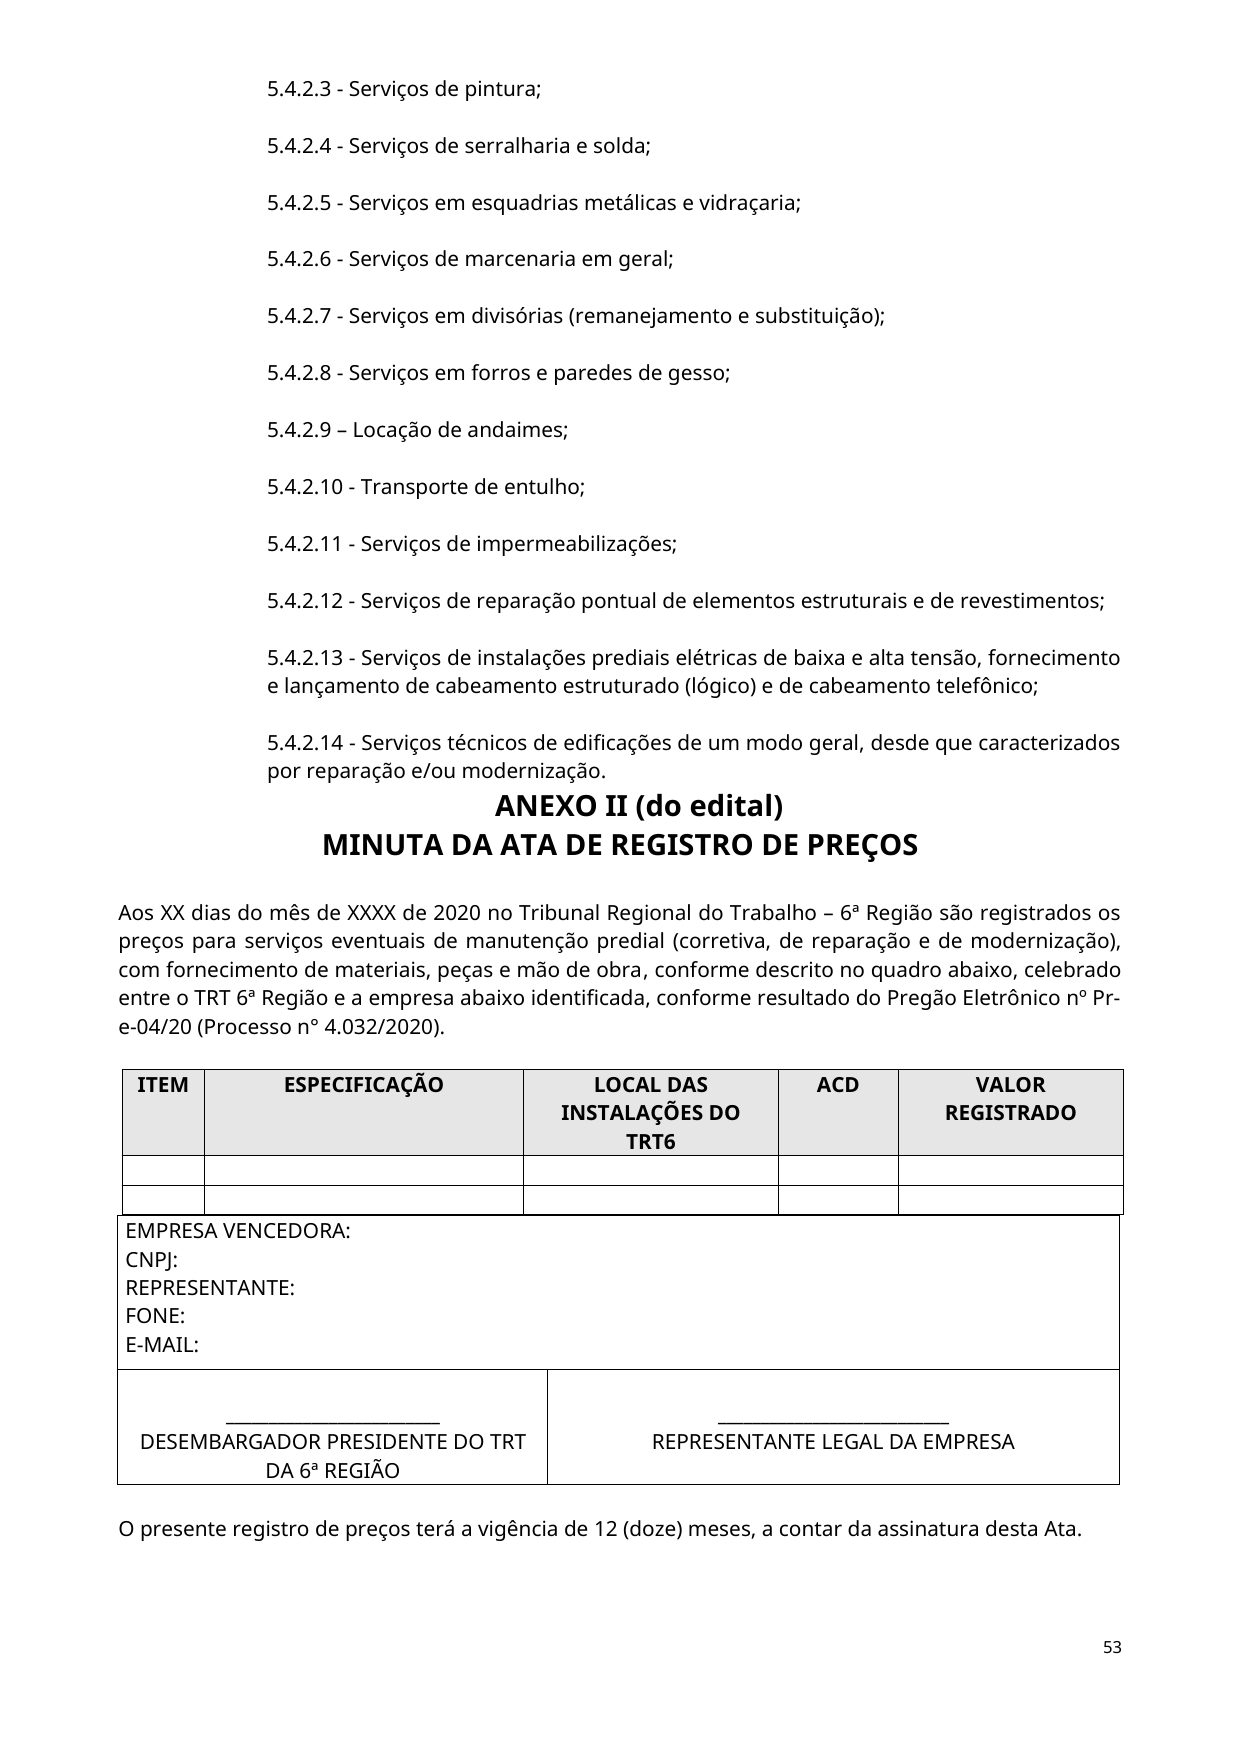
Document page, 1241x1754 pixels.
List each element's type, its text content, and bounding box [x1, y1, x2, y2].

text 5.4.2.13 - Serviços de instalações prediais elétricas de baixa e alta tensão, fornecimento e lançamento de cabeamento estruturado (lógico) e de cabeamento telefônico; [267, 643, 1122, 699]
text 5.4.2.7 - Serviços em divisórias (remanejamento e substituição); [267, 301, 1122, 330]
text 5.4.2.14 - Serviços técnicos de edificações de um modo geral, desde que caracterizados por reparação e/ou modernização. [267, 728, 1122, 785]
table_cell [899, 1186, 1123, 1214]
table_cell [123, 1186, 204, 1214]
text Aos XX dias do mês de XXXX de 2020 no Tribunal Regional do Trabalho – 6ª Região são registrados os preços para serviços eventuais de manutenção predial (corretiva, de reparação e de modernização), com fornecimento de materiais, peças e mão de obra, conforme descrito no quadro abaixo, celebrado entre o TRT 6ª Região e a empresa abaixo identificada, conforme resultado do Pregão Eletrônico nº Pr-e-04/20 (Processo n° 4.032/2020). [118, 898, 1122, 1040]
text 5.4.2.12 - Serviços de reparação pontual de elementos estruturais e de revestimentos; [267, 586, 1122, 614]
text 5.4.2.8 - Serviços em forros e paredes de gesso; [267, 358, 1122, 387]
text 5.4.2.6 - Serviços de marcenaria em geral; [267, 244, 1122, 273]
table_cell [205, 1186, 523, 1214]
table_header ACD [779, 1070, 898, 1155]
table_cell [779, 1156, 898, 1185]
table_header LOCAL DAS INSTALAÇÕES DO TRT6 [524, 1070, 778, 1155]
text 5.4.2.9 – Locação de andaimes; [267, 415, 1122, 443]
text 5.4.2.11 - Serviços de impermeabilizações; [267, 529, 1122, 557]
text O presente registro de preços terá a vigência de 12 (doze) meses, a contar da assinatura desta Ata. [118, 1514, 1122, 1542]
text 5.4.2.10 - Transporte de entulho; [267, 472, 1122, 500]
text 5.4.2.3 - Serviços de pintura; [267, 74, 1122, 102]
text 5.4.2.5 - Serviços em esquadrias metálicas e vidraçaria; [267, 188, 1122, 216]
table_cell ___________________________ REPRESENTANTE LEGAL DA EMPRESA [548, 1370, 1119, 1484]
table_header ITEM [123, 1070, 204, 1155]
text MINUTA DA ATA DE REGISTRO DE PREÇOS [118, 824, 1122, 864]
table_cell [524, 1156, 778, 1185]
table_cell [123, 1156, 204, 1185]
table_header ESPECIFICAÇÃO [205, 1070, 523, 1155]
text 5.4.2.4 - Serviços de serralharia e solda; [267, 131, 1122, 159]
table_cell [899, 1156, 1123, 1185]
table_cell _________________________ DESEMBARGADOR PRESIDENTE DO TRT DA 6ª REGIÃO [118, 1370, 547, 1484]
table_cell [205, 1156, 523, 1185]
table_header EMPRESA VENCEDORA: CNPJ: REPRESENTANTE: FONE: E-MAIL: [118, 1216, 1119, 1369]
text ANEXO II (do edital) [118, 785, 1122, 824]
table_cell [524, 1186, 778, 1214]
table_cell [779, 1186, 898, 1214]
table_header VALOR REGISTRADO [899, 1070, 1123, 1155]
